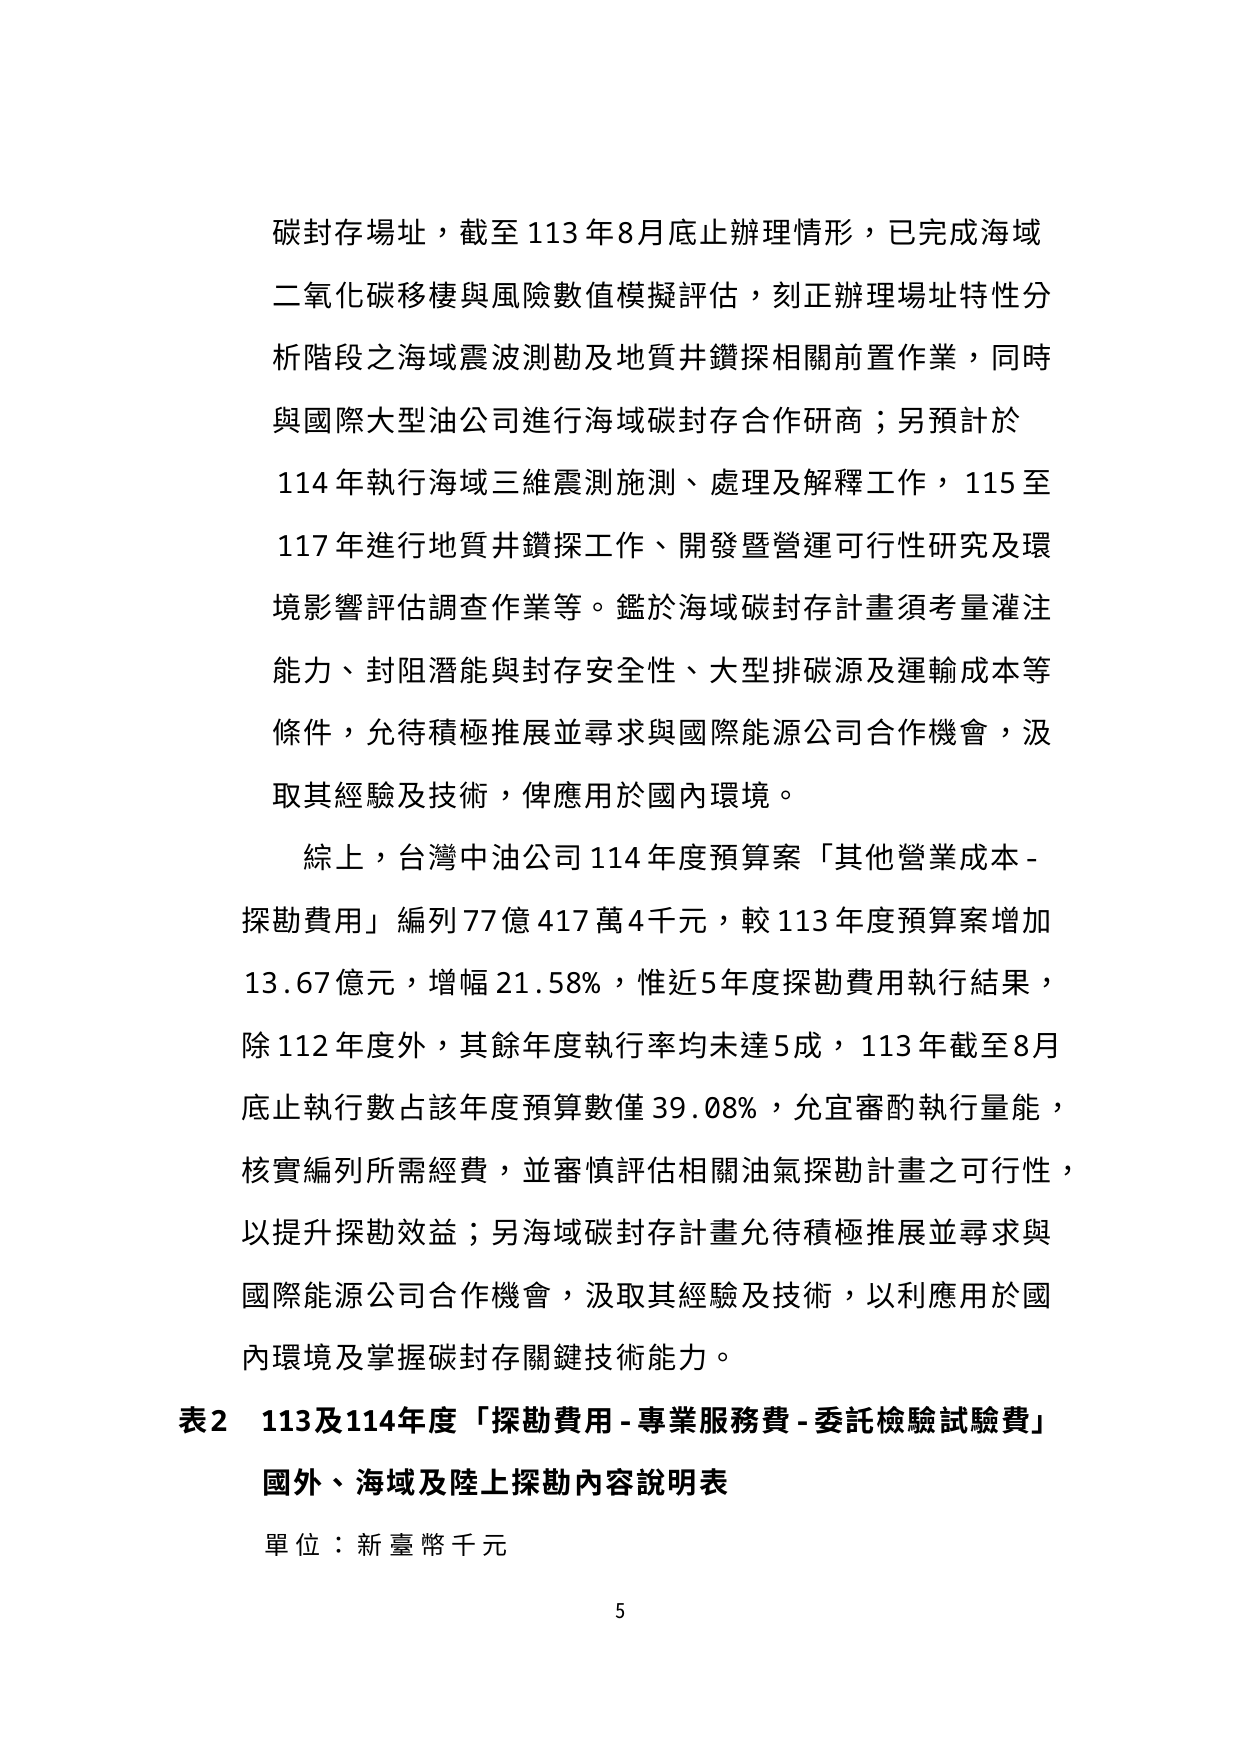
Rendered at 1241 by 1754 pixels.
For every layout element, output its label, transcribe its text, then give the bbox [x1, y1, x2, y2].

text 表2 113及114年度「探勘費用-專業服務費-委託檢驗試驗費」國外、海域及陸上探勘內容說明表 單位：新臺幣千元 [177, 1377, 1063, 1564]
text 綜上，台灣中油公司114年度預算案「其他營業成本-探勘費用」編列77億417萬4千元，較113年度預算案增加13.67億元，增幅21.58%，惟近5年度探勘費用執行結果，除112年度外，其餘年度執行率均未達5成，113年截至8月底止執行數占該年度預算數僅39.08%，允宜審酌執行量能，核實編列所需經費，並審慎評估相關油氣探勘計畫之可行性，以提升探勘效益；另海域碳封存計畫允待積極推展並尋求與國際能源公司合作機會，汲取其經驗及技術，以利應用於國內環境及掌握碳封存關鍵技術能力。 [236, 814, 1063, 1377]
text 碳封存場址，截至113年8月底止辦理情形，已完成海域二氧化碳移棲與風險數值模擬評估，刻正辦理場址特性分析階段之海域震波測勘及地質井鑽探相關前置作業，同時與國際大型油公司進行海域碳封存合作研商；另預計於114年執行海域三維震測施測、處理及解釋工作，115至117年進行地質井鑽探工作、開發暨營運可行性研究及環境影響評估調查作業等。鑑於海域碳封存計畫須考量灌注能力、封阻潛能與封存安全性、大型排碳源及運輸成本等條件，允待積極推展並尋求與國際能源公司合作機會，汲取其經驗及技術，俾應用於國內環境。 [266, 189, 1063, 814]
